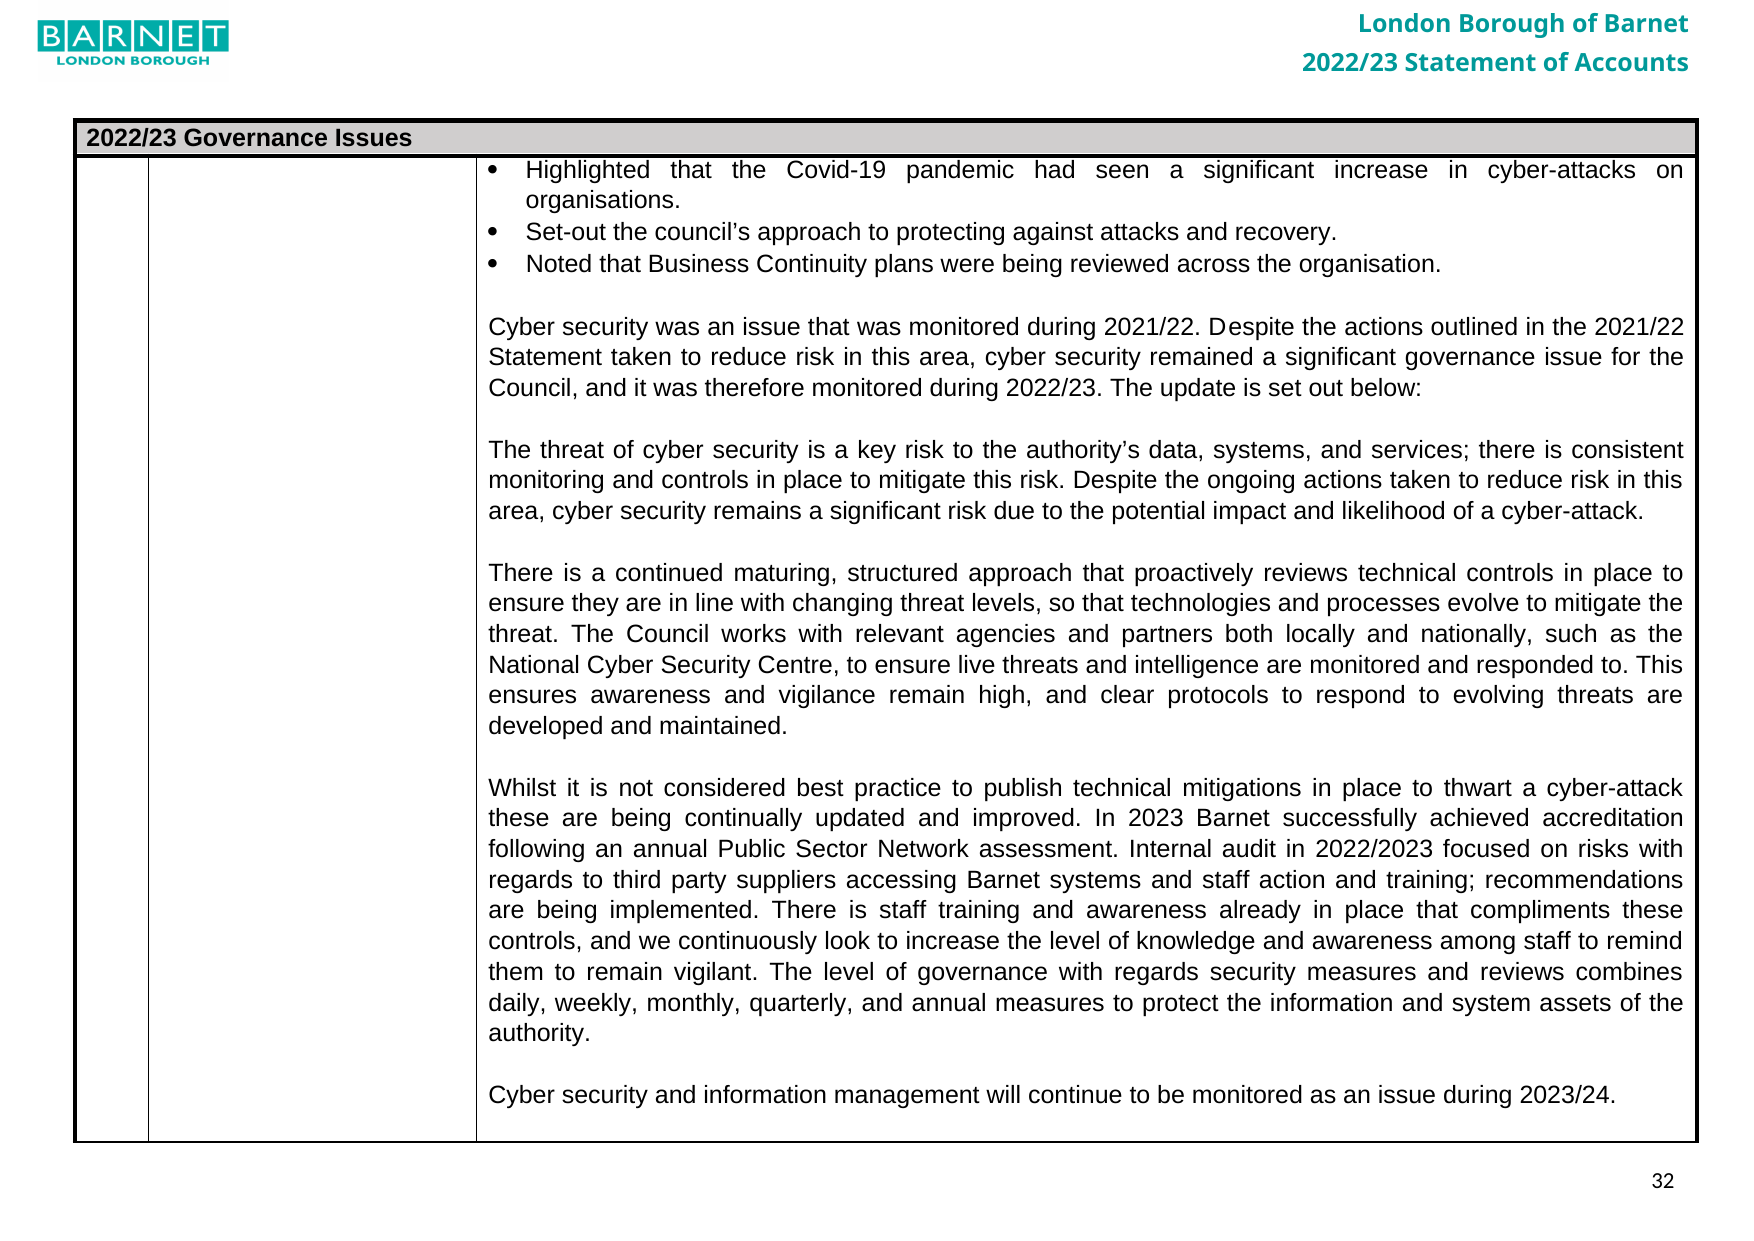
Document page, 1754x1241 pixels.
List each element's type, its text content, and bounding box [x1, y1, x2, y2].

table_header 2022/23 Governance Issues [77, 123, 1695, 153]
table_cell [77, 158, 148, 1141]
table_cell [149, 158, 476, 1141]
table_cell The 2020/21 Statement: Highlighted that the Covid-19 pandemic had seen a significant increase in cyber-attacks on organisations. Set-out the council’s approach to protecting against attacks and recovery. Noted that Business Continuity plans were being reviewed across the organisation. Cyber security was an issue that was monitored during 2021/22. Despite the actions outlined in the 2021/22 Statement taken to reduce risk in this area, cyber security remained a significant governance issue for the Council, and it was therefore monitored during 2022/23. The update is set out below: The threat of cyber security is a key risk to the authority’s data, systems, and services; there is consistent monitoring and controls in place to mitigate this risk. Despite the ongoing actions taken to reduce risk in this area, cyber security remains a significant risk due to the potential impact and likelihood of a cyber-attack. There is a continued maturing, structured approach that proactively reviews technical controls in place to ensure they are in line with changing threat levels, so that technologies and processes evolve to mitigate the threat. The Council works with relevant agencies and partners both locally and nationally, such as the National Cyber Security Centre, to ensure live threats and intelligence are monitored and responded to. This ensures awareness and vigilance remain high, and clear protocols to respond to evolving threats are developed and maintained. Whilst it is not considered best practice to publish technical mitigations in place to thwart a cyber-attack these are being continually updated and improved. In 2023 Barnet successfully achieved accreditation following an annual Public Sector Network assessment. Internal audit in 2022/2023 focused on risks with regards to third party suppliers accessing Barnet systems and staff action and training; recommendations are being implemented. There is staff training and awareness already in place that compliments these controls, and we continuously look to increase the level of knowledge and awareness among staff to remind them to remain vigilant. The level of governance with regards security measures and reviews combines daily, weekly, monthly, quarterly, and annual measures to protect the information and system assets of the authority. Cyber security and information management will continue to be monitored as an issue during 2023/24. Status: Open Responsible Officers: Assistant Director Customer and Digital Services and Head of Assurance and Business Development [477, 158, 1695, 1141]
